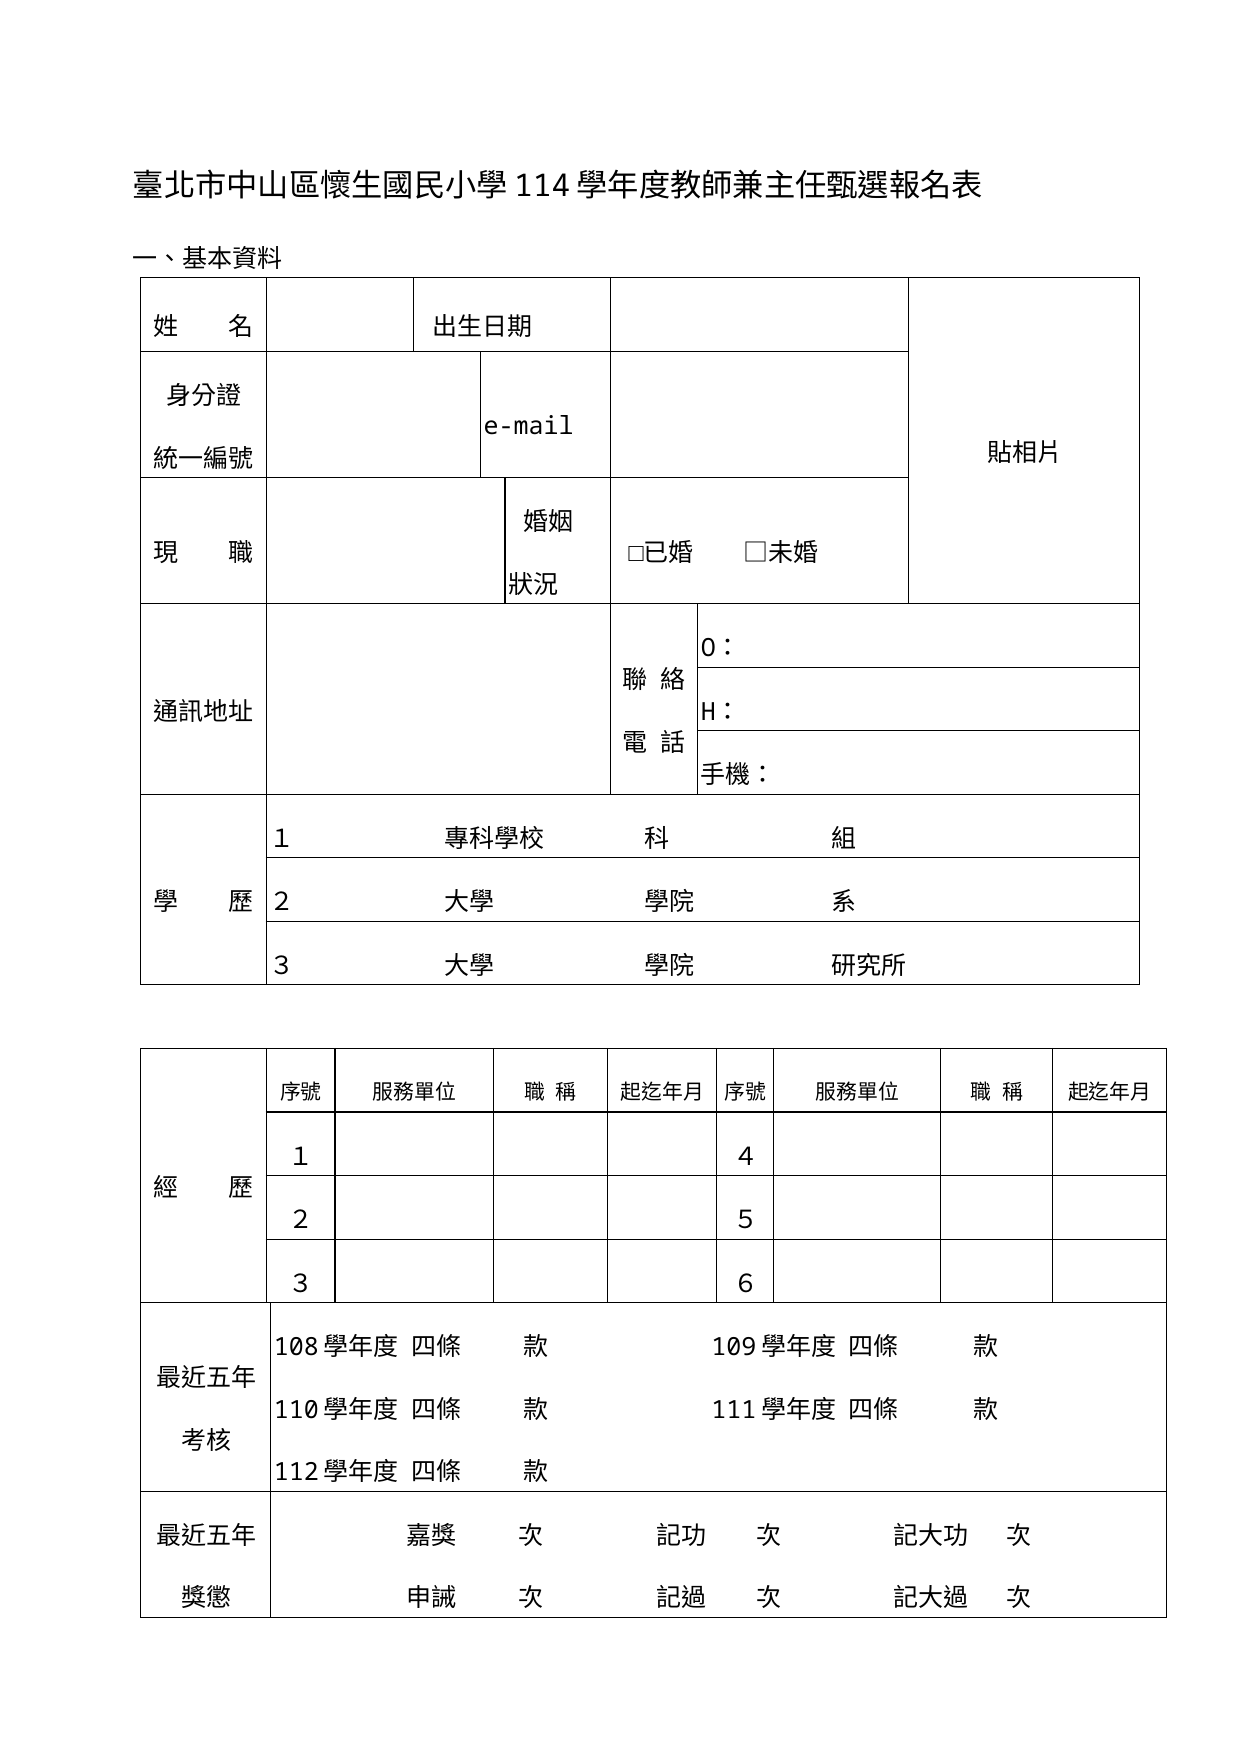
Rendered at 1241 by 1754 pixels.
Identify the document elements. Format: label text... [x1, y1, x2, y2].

table_cell [267, 604, 610, 794]
table_cell [1053, 1113, 1166, 1175]
table_cell [1167, 1302, 1240, 1491]
table_cell e-mail [481, 352, 610, 477]
table_cell 最近五年 獎懲 [141, 1492, 270, 1617]
table_cell [336, 1113, 493, 1175]
table_cell ４ [717, 1113, 773, 1175]
text 臺北市中山區懷生國民小學114學年度教師兼主任甄選報名表 [133, 142, 1122, 204]
table_cell ２ 大學 學院 系 [267, 858, 1139, 921]
table_cell [336, 1240, 493, 1302]
table_cell 108學年度 四條 款 109學年度 四條 款 110學年度 四條 款 111學年度 四條 款 112學年度 四條 款 [271, 1303, 1166, 1491]
table_cell 學 歷 [141, 795, 266, 984]
table_header 姓 名 [141, 278, 266, 351]
table_header 服務單位 [336, 1049, 493, 1111]
table_cell [608, 1176, 716, 1238]
table_header 職 稱 [941, 1049, 1052, 1111]
table_cell 通訊地址 [141, 604, 266, 794]
table_cell ５ [717, 1176, 773, 1238]
table_header 經 歷 [141, 1049, 266, 1302]
table_cell [1053, 1176, 1166, 1238]
table_cell [1167, 1239, 1240, 1302]
table_cell ２ [267, 1176, 334, 1238]
table_cell [774, 1240, 940, 1302]
table_cell [608, 1113, 716, 1175]
table_cell [494, 1113, 607, 1175]
table_cell [1053, 1240, 1166, 1302]
table_cell [494, 1176, 607, 1238]
table_cell [1167, 1491, 1240, 1617]
table_cell 手機： [698, 731, 1139, 794]
table_cell ３ 大學 學院 研究所 [267, 922, 1139, 984]
table_cell [941, 1240, 1052, 1302]
table_cell [267, 478, 504, 603]
table_cell 嘉獎 次 記功 次 記大功 次 申誡 次 記過 次 記大過 次 [271, 1492, 1166, 1617]
table_cell 現 職 [141, 478, 266, 603]
text 一、基本資料 [133, 214, 1122, 277]
table_cell [611, 352, 908, 477]
table_cell [608, 1240, 716, 1302]
table_header 序號 [717, 1049, 773, 1111]
table_header [611, 278, 908, 351]
table_cell [1167, 1111, 1240, 1175]
table_header 起迄年月 [1053, 1049, 1166, 1111]
table_cell [494, 1240, 607, 1302]
table_cell [1167, 1175, 1240, 1238]
table_header 貼相片 [909, 278, 1139, 603]
table_cell [774, 1113, 940, 1175]
table_cell O： [698, 604, 1139, 667]
table_cell [336, 1176, 493, 1238]
table_header 序號 [267, 1049, 334, 1111]
table_header [267, 278, 413, 351]
table_header [1167, 1048, 1240, 1111]
table_header 職 稱 [494, 1049, 607, 1111]
table_cell ３ [267, 1240, 334, 1302]
table_header 服務單位 [774, 1049, 940, 1111]
table_cell ６ [717, 1240, 773, 1302]
table_cell 聯 絡 電 話 [611, 604, 697, 794]
table_cell H： [698, 668, 1139, 730]
table_cell [941, 1176, 1052, 1238]
table_cell 身分證 統一編號 [141, 352, 266, 477]
table_cell １ [267, 1113, 334, 1175]
table_cell [941, 1113, 1052, 1175]
table_header 出生日期 [414, 278, 610, 351]
table_cell □已婚 □未婚 [611, 478, 908, 603]
table_cell 婚姻 狀況 [506, 478, 610, 603]
table_cell [774, 1176, 940, 1238]
table_cell [267, 352, 480, 477]
table_cell １ 專科學校 科 組 [267, 795, 1139, 857]
table_cell 最近五年 考核 [141, 1303, 270, 1491]
table_header 起迄年月 [608, 1049, 716, 1111]
